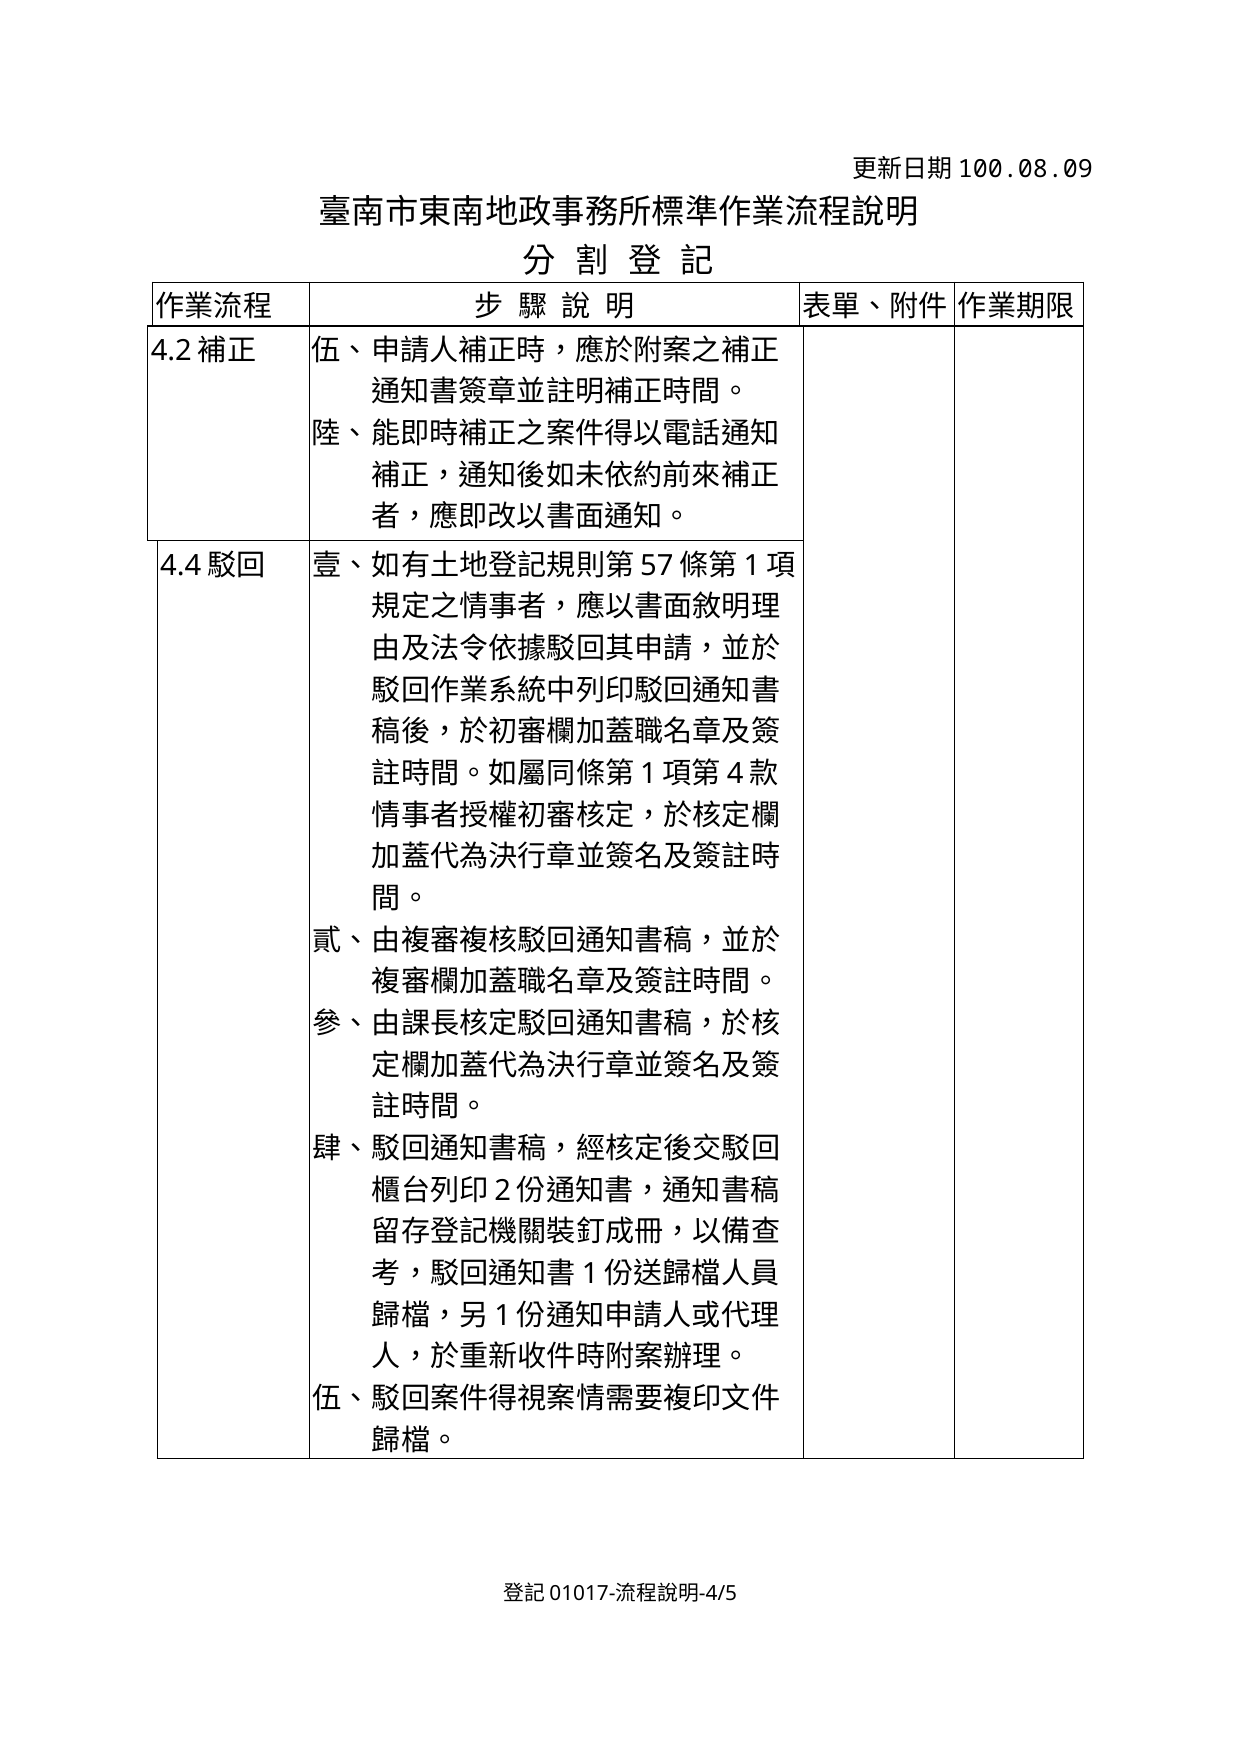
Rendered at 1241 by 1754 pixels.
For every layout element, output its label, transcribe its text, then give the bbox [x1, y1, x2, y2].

table_cell 作業期限 [955, 283, 1083, 325]
table_header [148, 185, 152, 282]
table_cell [153, 541, 157, 1458]
table_cell 如有土地登記規則第57條第1項規定之情事者，應以書面敘明理由及法令依據駁回其申請，並於駁回作業系統中列印駁回通知書稿後，於初審欄加蓋職名章及簽註時間。如屬同條第1項第4款情事者授權初審核定，於核定欄加蓋代為決行章並簽名及簽註時間。 由複審複核駁回通知書稿，並於複審欄加蓋職名章及簽註時間。 由課長核定駁回通知書稿，於核定欄加蓋代為決行章並簽名及簽註時間。 駁回通知書稿，經核定後交駁回櫃台列印2份通知書，通知書稿留存登記機關裝釘成冊，以備查考，駁回通知書1份送歸檔人員歸檔，另1份通知申請人或代理人，於重新收件時附案辦理。 駁回案件得視案情需要複印文件歸檔。 [310, 541, 803, 1458]
table_cell 申請人補正時，應於附案之補正通知書簽章並註明補正時間。 能即時補正之案件得以電話通知補正，通知後如未依約前來補正者，應即改以書面通知。 [310, 327, 803, 540]
table_cell [148, 282, 152, 325]
table_header 臺南市東南地政事務所標準作業流程說明 分割登記 [153, 185, 1084, 282]
table_cell [804, 327, 954, 1458]
table_cell 4.2補正 [148, 327, 309, 540]
table_cell [955, 327, 1083, 1458]
table_cell 作業流程 [153, 283, 309, 325]
table_cell 表單、附件 [800, 283, 954, 325]
table_cell [148, 541, 152, 1458]
table_cell 4.4駁回 [158, 541, 309, 1458]
table_cell 步 驟 說 明 [310, 283, 799, 325]
